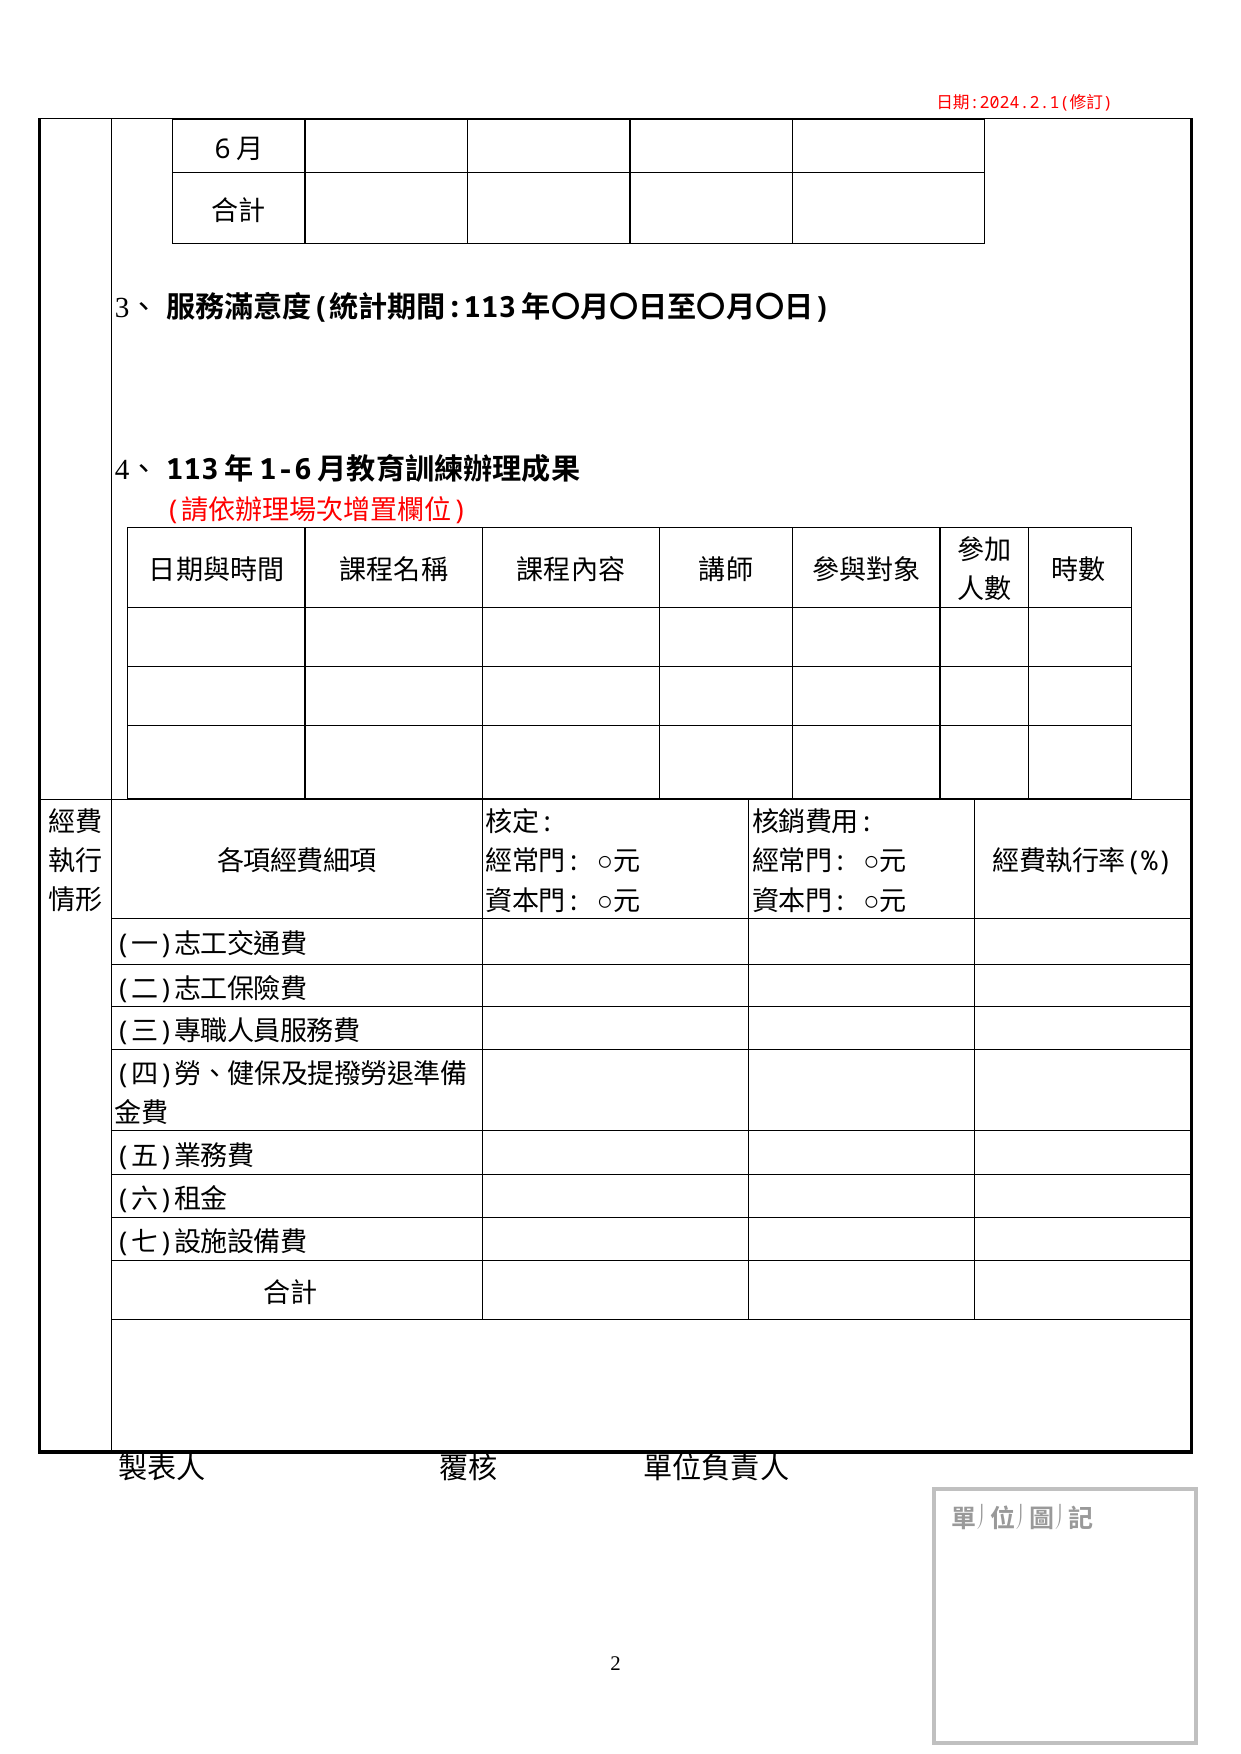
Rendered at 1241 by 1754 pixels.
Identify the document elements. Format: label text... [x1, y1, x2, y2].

table_cell [483, 1218, 748, 1260]
table_cell [306, 667, 482, 725]
table_cell (三)專職人員服務費 [112, 1007, 482, 1049]
table_cell [306, 608, 482, 666]
table_cell [483, 965, 748, 1006]
table_cell 合計 [112, 1261, 482, 1319]
table_cell [793, 667, 939, 725]
table_cell [975, 1007, 1190, 1049]
table_cell 核銷費用: 經常門: ○元 資本門: ○元 [749, 800, 974, 918]
table_header 日期與時間 [128, 528, 304, 607]
table_cell [975, 1050, 1190, 1130]
table_cell [749, 965, 974, 1006]
table_cell [660, 608, 792, 666]
table_cell 核定: 經常門: ○元 資本門: ○元 [483, 800, 748, 918]
table_cell [793, 726, 939, 797]
table_cell [631, 120, 792, 172]
table_cell [660, 667, 792, 725]
table_cell [483, 1261, 748, 1319]
table_cell [975, 1218, 1190, 1260]
table_cell [306, 173, 467, 243]
table_cell 經費執行率(%) [975, 800, 1190, 918]
table_cell 合計 [173, 173, 304, 243]
table_cell [749, 1131, 974, 1174]
table_cell [483, 608, 659, 666]
table_cell [975, 1261, 1190, 1319]
table_cell [112, 1320, 1190, 1450]
table_cell [749, 1218, 974, 1260]
table_cell [941, 726, 1028, 797]
table_cell [793, 173, 984, 243]
table_header 課程內容 [483, 528, 659, 607]
table_cell [749, 1175, 974, 1217]
table_cell [306, 726, 482, 797]
table_cell [306, 120, 467, 172]
table_cell [660, 726, 792, 797]
table_header 講師 [660, 528, 792, 607]
table_cell [128, 608, 304, 666]
table_cell (一)志工交通費 [112, 919, 482, 963]
table_cell [975, 1175, 1190, 1217]
table_cell [793, 608, 939, 666]
table_cell [483, 1175, 748, 1217]
table_header 參加人數 [941, 528, 1028, 607]
table_cell [1029, 726, 1131, 797]
table_cell 6月 [173, 120, 304, 172]
table_cell [468, 120, 629, 172]
table_cell [483, 1007, 748, 1049]
table_cell (二)志工保險費 [112, 965, 482, 1006]
text 單 位 圖 記 [951, 1498, 1179, 1534]
table_cell [793, 120, 984, 172]
table_cell [975, 919, 1190, 963]
table_cell [483, 1131, 748, 1174]
table_cell 服務人數 服務人次 服務滿意度(統計期間:113年〇月〇日至〇月〇日) 113年1-6月教育訓練辦理成果 (請依辦理場次增置欄位) [112, 119, 1190, 799]
table_cell (五)業務費 [112, 1131, 482, 1174]
table_cell 經費執行情形 [41, 800, 111, 1450]
table_cell (六)租金 [112, 1175, 482, 1217]
table_header 課程名稱 [306, 528, 482, 607]
table_cell [749, 1050, 974, 1130]
table_cell [975, 1131, 1190, 1174]
table_header 時數 [1029, 528, 1131, 607]
table_cell [749, 1007, 974, 1049]
table_cell [128, 667, 304, 725]
table_cell [483, 667, 659, 725]
table_cell [975, 965, 1190, 1006]
table_cell [749, 919, 974, 963]
table_cell [941, 667, 1028, 725]
table_cell [41, 119, 111, 799]
text [936, 1491, 1194, 1741]
table_cell [1029, 667, 1131, 725]
table_cell (四)勞、健保及提撥勞退準備金費 [112, 1050, 482, 1130]
table_cell (七)設施設備費 [112, 1218, 482, 1260]
table_cell 各項經費細項 [112, 800, 482, 918]
table_header 參與對象 [793, 528, 939, 607]
table_cell [631, 173, 792, 243]
table_cell [1029, 608, 1131, 666]
table_cell [941, 608, 1028, 666]
table_cell [483, 726, 659, 797]
table_cell [483, 919, 748, 963]
table_cell [128, 726, 304, 797]
table_cell [468, 173, 629, 243]
table_cell [749, 1261, 974, 1319]
table_cell [483, 1050, 748, 1130]
text 製表人 覆核 單位負責人 [118, 1454, 1112, 1485]
